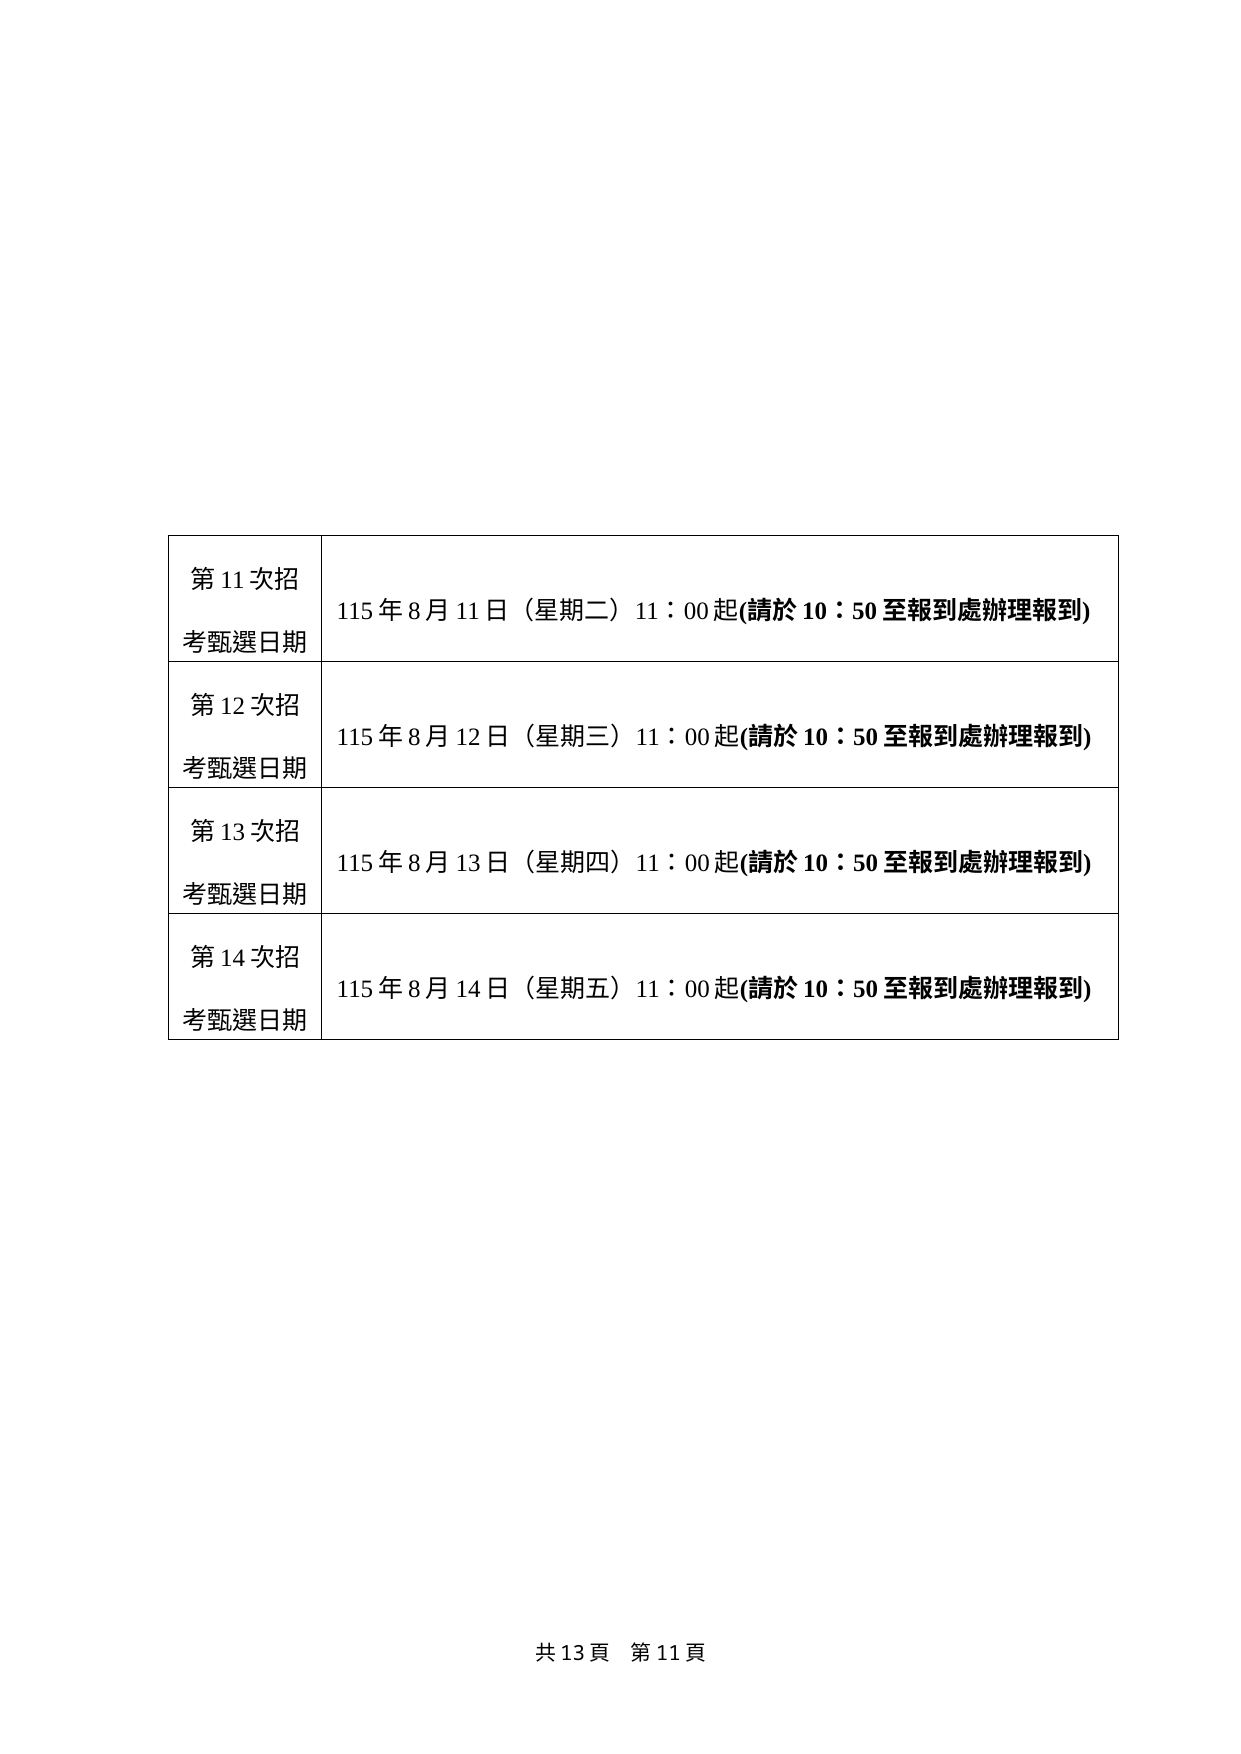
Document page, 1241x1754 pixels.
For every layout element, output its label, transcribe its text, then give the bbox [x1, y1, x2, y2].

table_cell 115年8月13日（星期四）11：00起(請於10：50至報到處辦理報到) [322, 788, 1118, 913]
table_cell 115年8月12日（星期三）11：00起(請於10：50至報到處辦理報到) [322, 662, 1118, 787]
table_cell 第11次招考甄選日期 [169, 536, 321, 661]
table_cell 115年8月14日（星期五）11：00起(請於10：50至報到處辦理報到) [322, 914, 1118, 1039]
table_cell 115年8月11日（星期二）11：00起(請於10：50至報到處辦理報到) [322, 536, 1118, 661]
table_cell 第13次招考甄選日期 [169, 788, 321, 913]
table_cell 第12次招考甄選日期 [169, 662, 321, 787]
table_cell 第14次招考甄選日期 [169, 914, 321, 1039]
